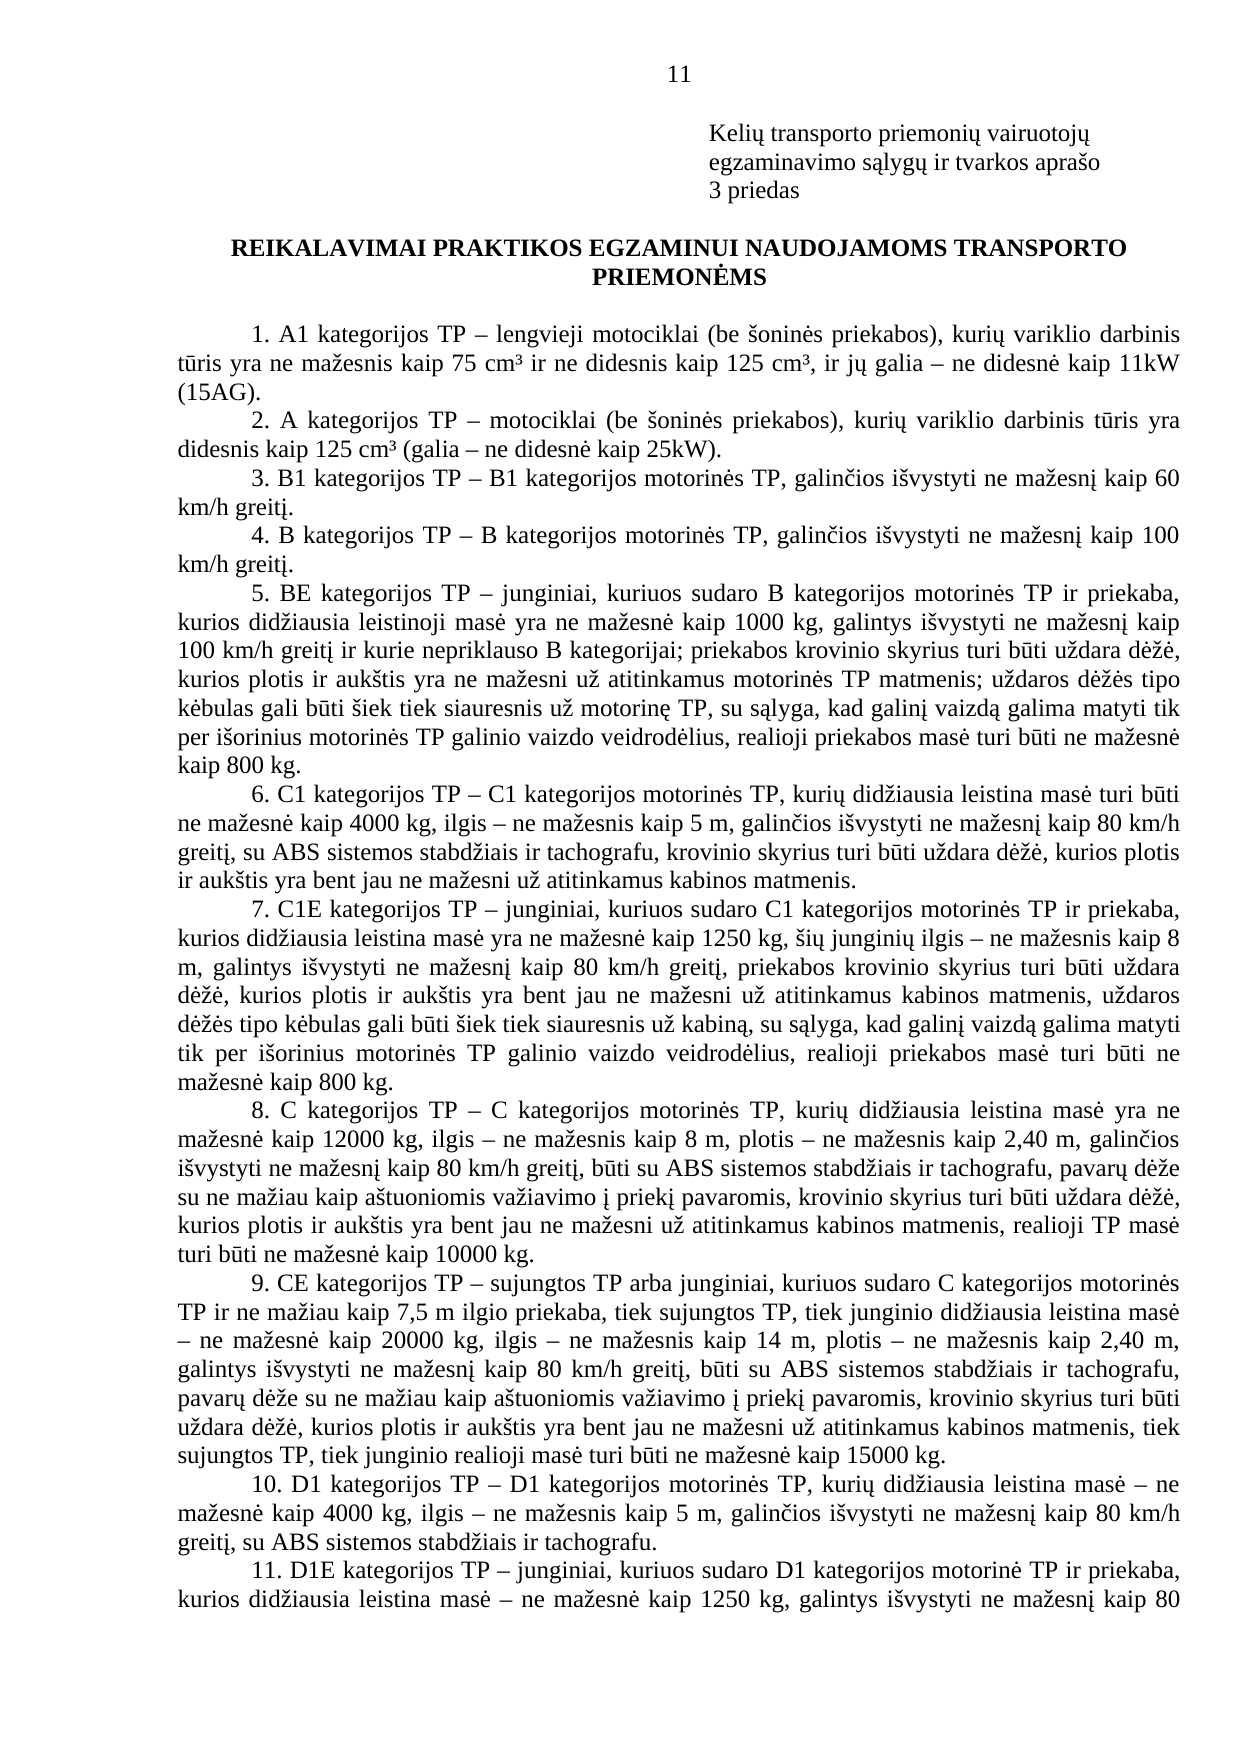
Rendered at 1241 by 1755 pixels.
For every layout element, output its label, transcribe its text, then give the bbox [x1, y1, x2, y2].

text 10. D1 kategorijos TP – D1 kategorijos motorinės TP, kurių didžiausia leistina masė – ne mažesnė kaip 4000 kg, ilgis – ne mažesnis kaip 5 m, galinčios išvystyti ne mažesnį kaip 80 km/h greitį, su ABS sistemos stabdžiais ir tachografu. [177, 1469, 1181, 1556]
text 5. BE kategorijos TP – junginiai, kuriuos sudaro B kategorijos motorinės TP ir priekaba, kurios didžiausia leistinoji masė yra ne mažesnė kaip 1000 kg, galintys išvystyti ne mažesnį kaip 100 km/h greitį ir kurie nepriklauso B kategorijai; priekabos krovinio skyrius turi būti uždara dėžė, kurios plotis ir aukštis yra ne mažesni už atitinkamus motorinės TP matmenis; uždaros dėžės tipo kėbulas gali būti šiek tiek siauresnis už motorinę TP, su sąlyga, kad galinį vaizdą galima matyti tik per išorinius motorinės TP galinio vaizdo veidrodėlius, realioji priekabos masė turi būti ne mažesnė kaip 800 kg. [177, 578, 1181, 779]
text 8. C kategorijos TP – C kategorijos motorinės TP, kurių didžiausia leistina masė yra ne mažesnė kaip 12000 kg, ilgis – ne mažesnis kaip 8 m, plotis – ne mažesnis kaip 2,40 m, galinčios išvystyti ne mažesnį kaip 80 km/h greitį, būti su ABS sistemos stabdžiais ir tachografu, pavarų dėže su ne mažiau kaip aštuoniomis važiavimo į priekį pavaromis, krovinio skyrius turi būti uždara dėžė, kurios plotis ir aukštis yra bent jau ne mažesni už atitinkamus kabinos matmenis, realioji TP masė turi būti ne mažesnė kaip 10000 kg. [177, 1096, 1181, 1268]
text 11. D1E kategorijos TP – junginiai, kuriuos sudaro D1 kategorijos motorinė TP ir priekaba, kurios didžiausia leistina masė – ne mažesnė kaip 1250 kg, galintys išvystyti ne mažesnį kaip 80 [177, 1556, 1181, 1613]
text 3 priedas [177, 176, 1181, 204]
text 4. B kategorijos TP – B kategorijos motorinės TP, galinčios išvystyti ne mažesnį kaip 100 km/h greitį. [177, 521, 1181, 578]
text 7. C1E kategorijos TP – junginiai, kuriuos sudaro C1 kategorijos motorinės TP ir priekaba, kurios didžiausia leistina masė yra ne mažesnė kaip 1250 kg, šių junginių ilgis – ne mažesnis kaip 8 m, galintys išvystyti ne mažesnį kaip 80 km/h greitį, priekabos krovinio skyrius turi būti uždara dėžė, kurios plotis ir aukštis yra bent jau ne mažesni už atitinkamus kabinos matmenis, uždaros dėžės tipo kėbulas gali būti šiek tiek siauresnis už kabiną, su sąlyga, kad galinį vaizdą galima matyti tik per išorinius motorinės TP galinio vaizdo veidrodėlius, realioji priekabos masė turi būti ne mažesnė kaip 800 kg. [177, 894, 1181, 1096]
text 9. CE kategorijos TP – sujungtos TP arba junginiai, kuriuos sudaro C kategorijos motorinės TP ir ne mažiau kaip 7,5 m ilgio priekaba, tiek sujungtos TP, tiek junginio didžiausia leistina masė – ne mažesnė kaip 20000 kg, ilgis – ne mažesnis kaip 14 m, plotis – ne mažesnis kaip 2,40 m, galintys išvystyti ne mažesnį kaip 80 km/h greitį, būti su ABS sistemos stabdžiais ir tachografu, pavarų dėže su ne mažiau kaip aštuoniomis važiavimo į priekį pavaromis, krovinio skyrius turi būti uždara dėžė, kurios plotis ir aukštis yra bent jau ne mažesni už atitinkamus kabinos matmenis, tiek sujungtos TP, tiek junginio realioji masė turi būti ne mažesnė kaip 15000 kg. [177, 1268, 1181, 1469]
text 1. A1 kategorijos TP – lengvieji motociklai (be šoninės priekabos), kurių variklio darbinis tūris yra ne mažesnis kaip 75 cm³ ir ne didesnis kaip 125 cm³, ir jų galia – ne didesnė kaip 11kW (15AG). [177, 319, 1181, 406]
text 3. B1 kategorijos TP – B1 kategorijos motorinės TP, galinčios išvystyti ne mažesnį kaip 60 km/h greitį. [177, 463, 1181, 521]
text 2. A kategorijos TP – motociklai (be šoninės priekabos), kurių variklio darbinis tūris yra didesnis kaip 125 cm³ (galia – ne didesnė kaip 25kW). [177, 406, 1181, 463]
text Reikalavimai praktikos egzaminui naudojamoms transporto priemonėms [177, 233, 1181, 291]
text 6. C1 kategorijos TP – C1 kategorijos motorinės TP, kurių didžiausia leistina masė turi būti ne mažesnė kaip 4000 kg, ilgis – ne mažesnis kaip 5 m, galinčios išvystyti ne mažesnį kaip 80 km/h greitį, su ABS sistemos stabdžiais ir tachografu, krovinio skyrius turi būti uždara dėžė, kurios plotis ir aukštis yra bent jau ne mažesni už atitinkamus kabinos matmenis. [177, 779, 1181, 894]
text egzaminavimo sąlygų ir tvarkos aprašo [177, 147, 1181, 176]
text Kelių transporto priemonių vairuotojų [177, 118, 1181, 147]
